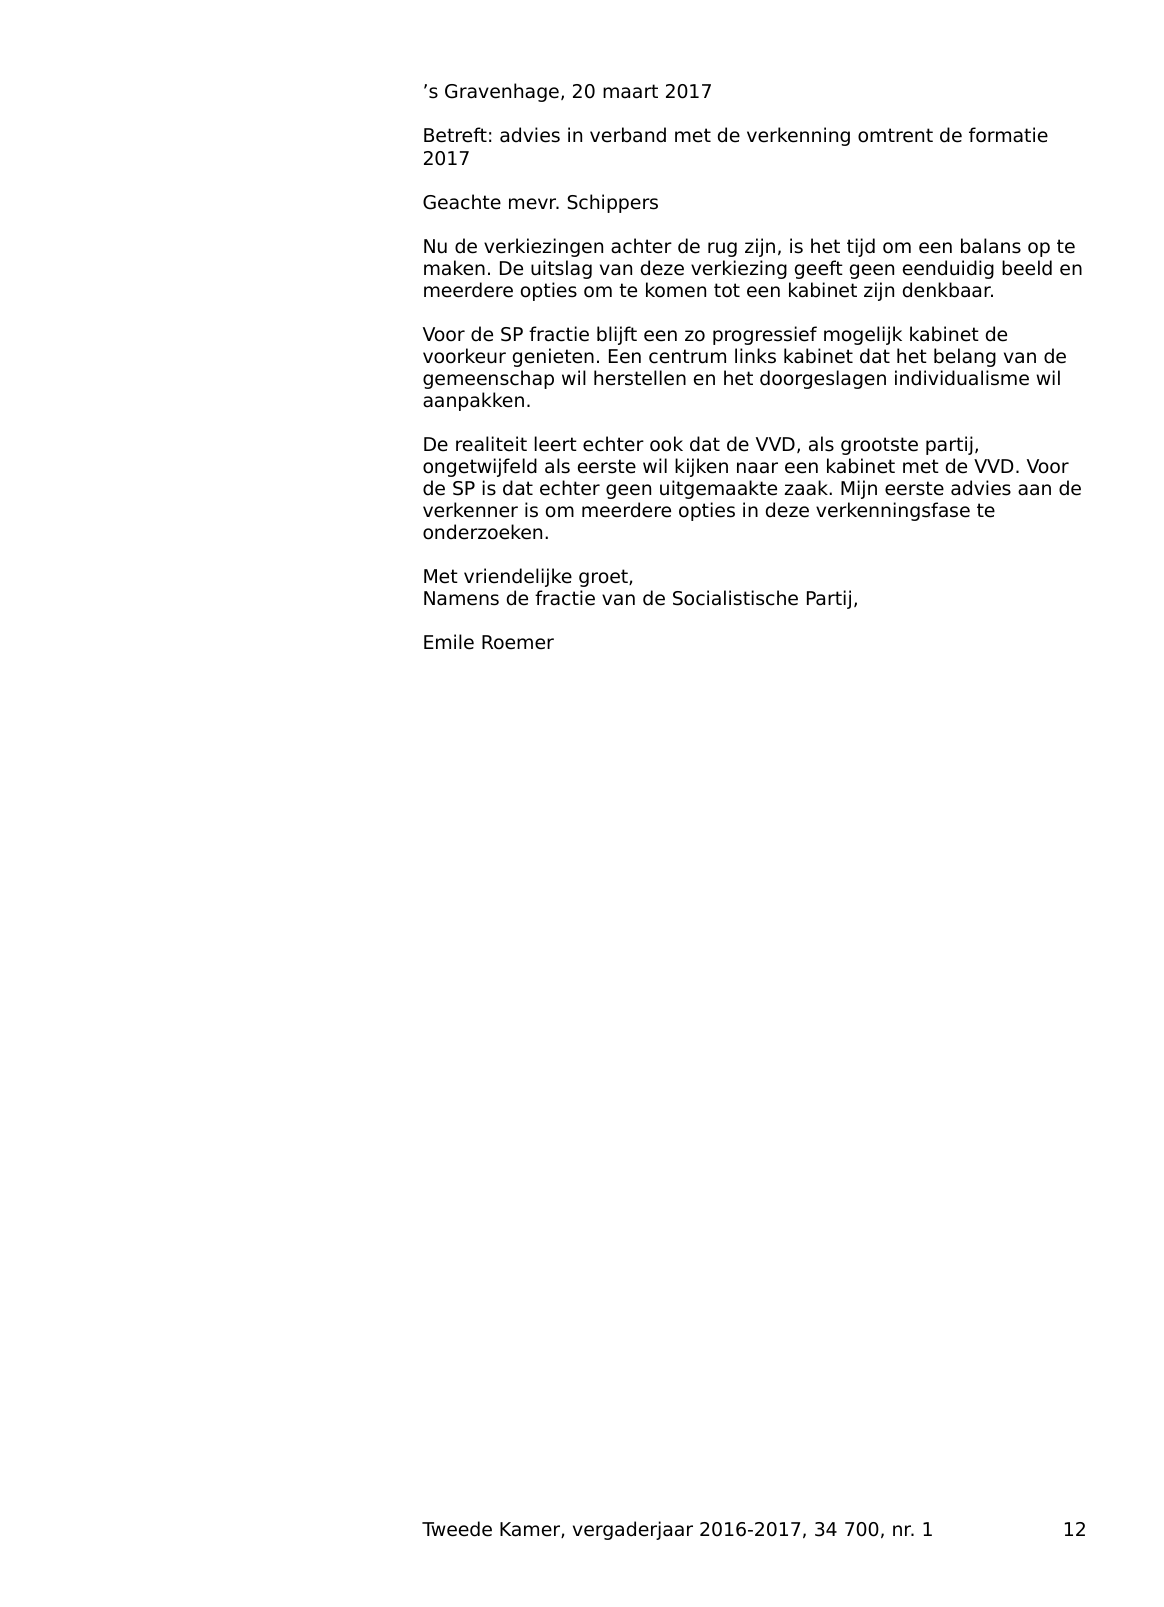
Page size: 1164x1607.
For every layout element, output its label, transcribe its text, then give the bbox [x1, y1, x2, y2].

text ’s Gravenhage, 20 maart 2017 [422, 81, 1087, 103]
text Met vriendelijke groet, [422, 566, 1087, 588]
text De realiteit leert echter ook dat de VVD, als grootste partij, ongetwijfeld als eerste wil kijken naar een kabinet met de VVD. Voor de SP is dat echter geen uitgemaakte zaak. Mijn eerste advies aan de verkenner is om meerdere opties in deze verkenningsfase te onderzoeken. [422, 434, 1087, 544]
text Geachte mevr. Schippers [422, 192, 1087, 213]
text Betreft: advies in verband met de verkenning omtrent de formatie 2017 [422, 125, 1087, 169]
text Namens de fractie van de Socialistische Partij, Emile Roemer [422, 588, 1087, 654]
text Voor de SP fractie blijft een zo progressief mogelijk kabinet de voorkeur genieten. Een centrum links kabinet dat het belang van de gemeenschap wil herstellen en het doorgeslagen individualisme wil aanpakken. [422, 324, 1087, 412]
text Nu de verkiezingen achter de rug zijn, is het tijd om een balans op te maken. De uitslag van deze verkiezing geeft geen eenduidig beeld en meerdere opties om te komen tot een kabinet zijn denkbaar. [422, 236, 1087, 302]
